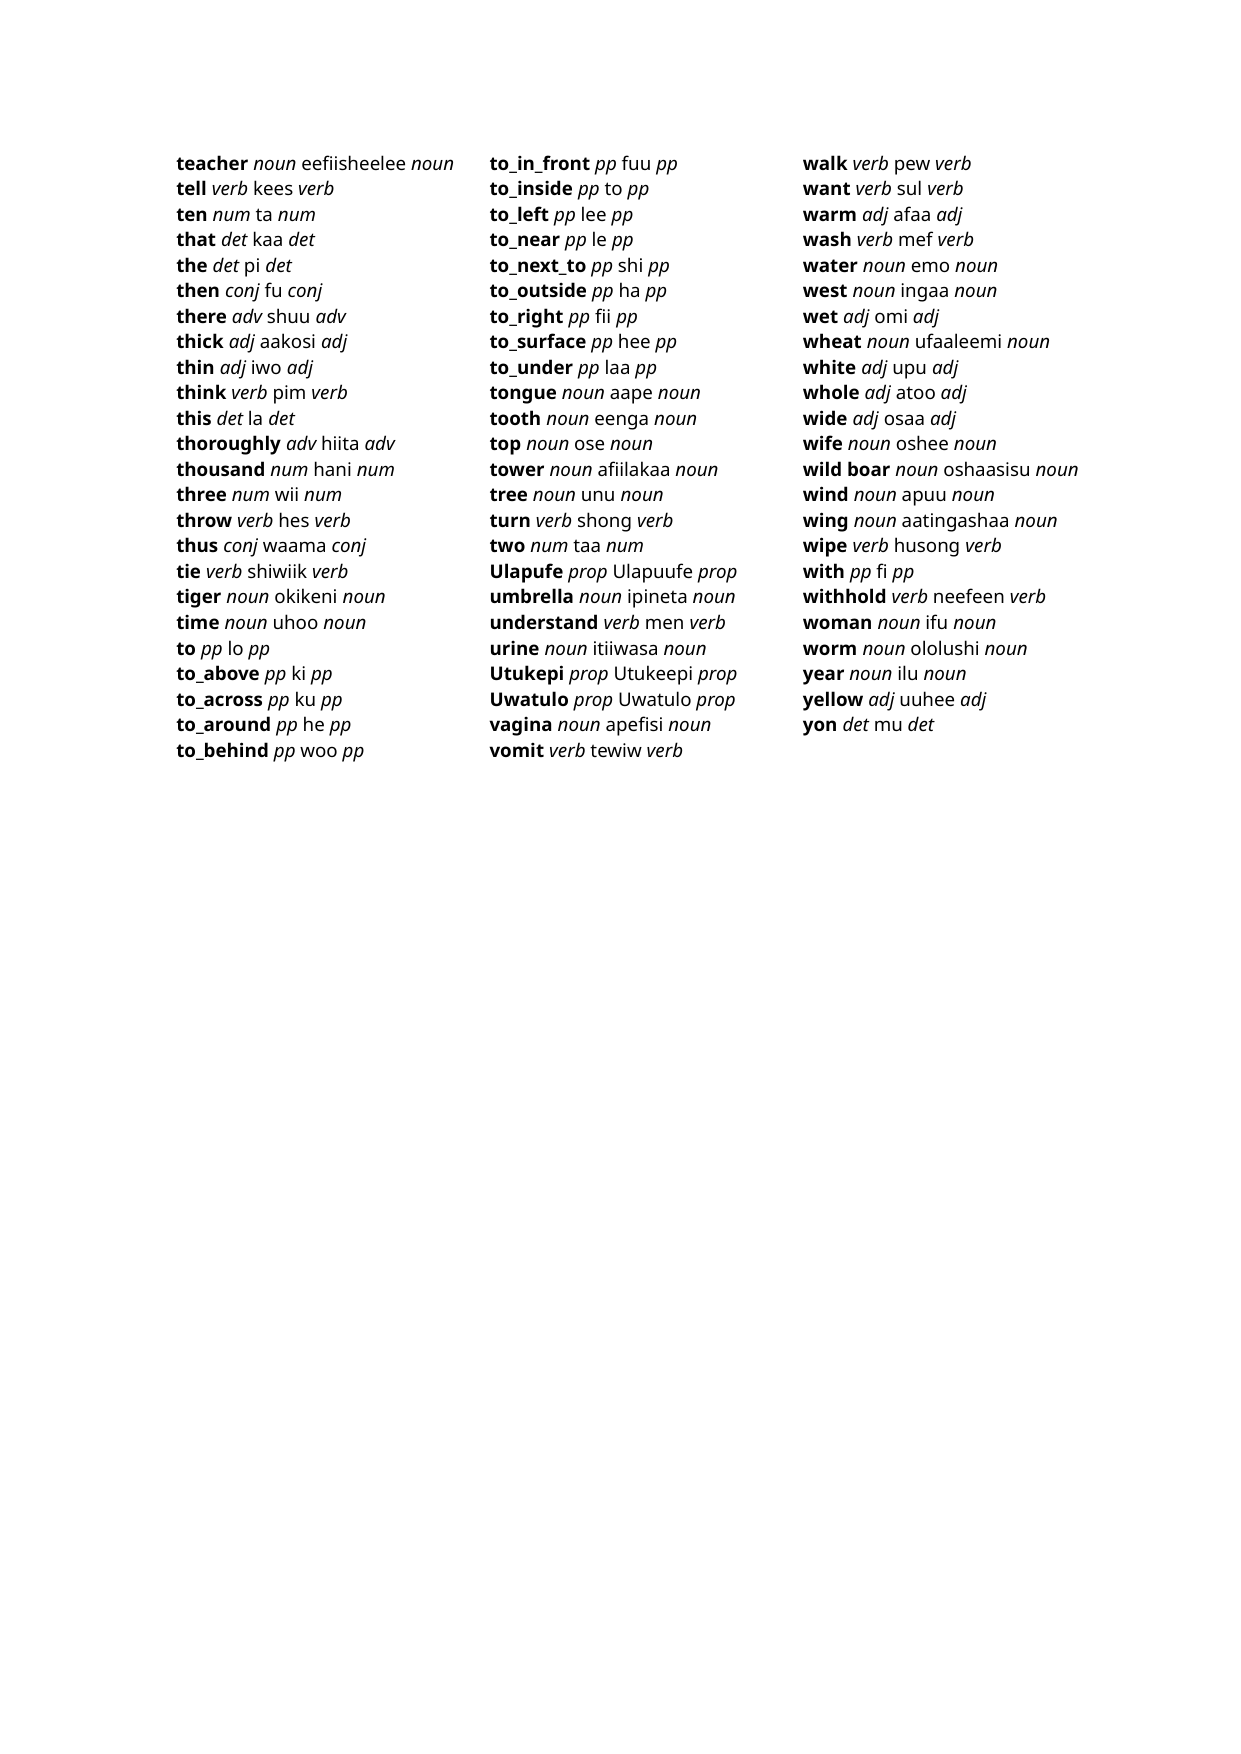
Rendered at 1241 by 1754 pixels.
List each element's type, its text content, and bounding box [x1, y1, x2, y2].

text thoroughly adv hiita adv [176, 431, 463, 456]
text Utukepi prop Utukeepi prop [489, 660, 777, 686]
text worm noun ololushi noun [803, 635, 1090, 660]
text time noun uhoo noun [176, 609, 463, 635]
text thousand num hani num [176, 456, 463, 482]
text wild boar noun oshaasisu noun [803, 456, 1090, 482]
text west noun ingaa noun [803, 278, 1090, 303]
text this det la det [176, 405, 463, 431]
text understand verb men verb [489, 609, 777, 635]
text there adv shuu adv [176, 303, 463, 329]
text urine noun itiiwasa noun [489, 635, 777, 660]
text wipe verb husong verb [803, 533, 1090, 558]
text to_around pp he pp [176, 711, 463, 737]
text vagina noun apefisi noun [489, 711, 777, 737]
text think verb pim verb [176, 380, 463, 405]
text to_near pp le pp [489, 227, 777, 252]
text tower noun afiilakaa noun [489, 456, 777, 482]
text wet adj omi adj [803, 303, 1090, 329]
text to_above pp ki pp [176, 660, 463, 686]
text then conj fu conj [176, 278, 463, 303]
text tooth noun eenga noun [489, 405, 777, 431]
text tie verb shiwiik verb [176, 558, 463, 584]
text tree noun unu noun [489, 482, 777, 507]
text with pp fi pp [803, 558, 1090, 584]
text Uwatulo prop Uwatulo prop [489, 686, 777, 711]
text to_surface pp hee pp [489, 329, 777, 354]
text two num taa num [489, 533, 777, 558]
text to_across pp ku pp [176, 686, 463, 711]
text umbrella noun ipineta noun [489, 584, 777, 609]
text thick adj aakosi adj [176, 329, 463, 354]
text to_under pp laa pp [489, 354, 777, 380]
text year noun ilu noun [803, 660, 1090, 686]
text teacher noun eefiisheelee noun [176, 150, 463, 176]
text three num wii num [176, 482, 463, 507]
text thus conj waama conj [176, 533, 463, 558]
text ten num ta num [176, 201, 463, 227]
text tell verb kees verb [176, 176, 463, 201]
text want verb sul verb [803, 176, 1090, 201]
text white adj upu adj [803, 354, 1090, 380]
text whole adj atoo adj [803, 380, 1090, 405]
text to_next_to pp shi pp [489, 252, 777, 278]
text wide adj osaa adj [803, 405, 1090, 431]
text tiger noun okikeni noun [176, 584, 463, 609]
text water noun emo noun [803, 252, 1090, 278]
text tongue noun aape noun [489, 380, 777, 405]
text to_behind pp woo pp [176, 737, 463, 762]
text turn verb shong verb [489, 507, 777, 533]
text vomit verb tewiw verb [489, 737, 777, 762]
text Ulapufe prop Ulapuufe prop [489, 558, 777, 584]
text wing noun aatingashaa noun [803, 507, 1090, 533]
text withhold verb neefeen verb [803, 584, 1090, 609]
text to pp lo pp [176, 635, 463, 660]
text wind noun apuu noun [803, 482, 1090, 507]
text to_in_front pp fuu pp [489, 150, 777, 176]
text yellow adj uuhee adj [803, 686, 1090, 711]
text wife noun oshee noun [803, 431, 1090, 456]
text to_outside pp ha pp [489, 278, 777, 303]
text to_left pp lee pp [489, 201, 777, 227]
text woman noun ifu noun [803, 609, 1090, 635]
text to_inside pp to pp [489, 176, 777, 201]
text walk verb pew verb [803, 150, 1090, 176]
text that det kaa det [176, 227, 463, 252]
text to_right pp fii pp [489, 303, 777, 329]
text throw verb hes verb [176, 507, 463, 533]
text thin adj iwo adj [176, 354, 463, 380]
text wheat noun ufaaleemi noun [803, 329, 1090, 354]
text top noun ose noun [489, 431, 777, 456]
text the det pi det [176, 252, 463, 278]
text warm adj afaa adj [803, 201, 1090, 227]
text yon det mu det [803, 711, 1090, 737]
text wash verb mef verb [803, 227, 1090, 252]
